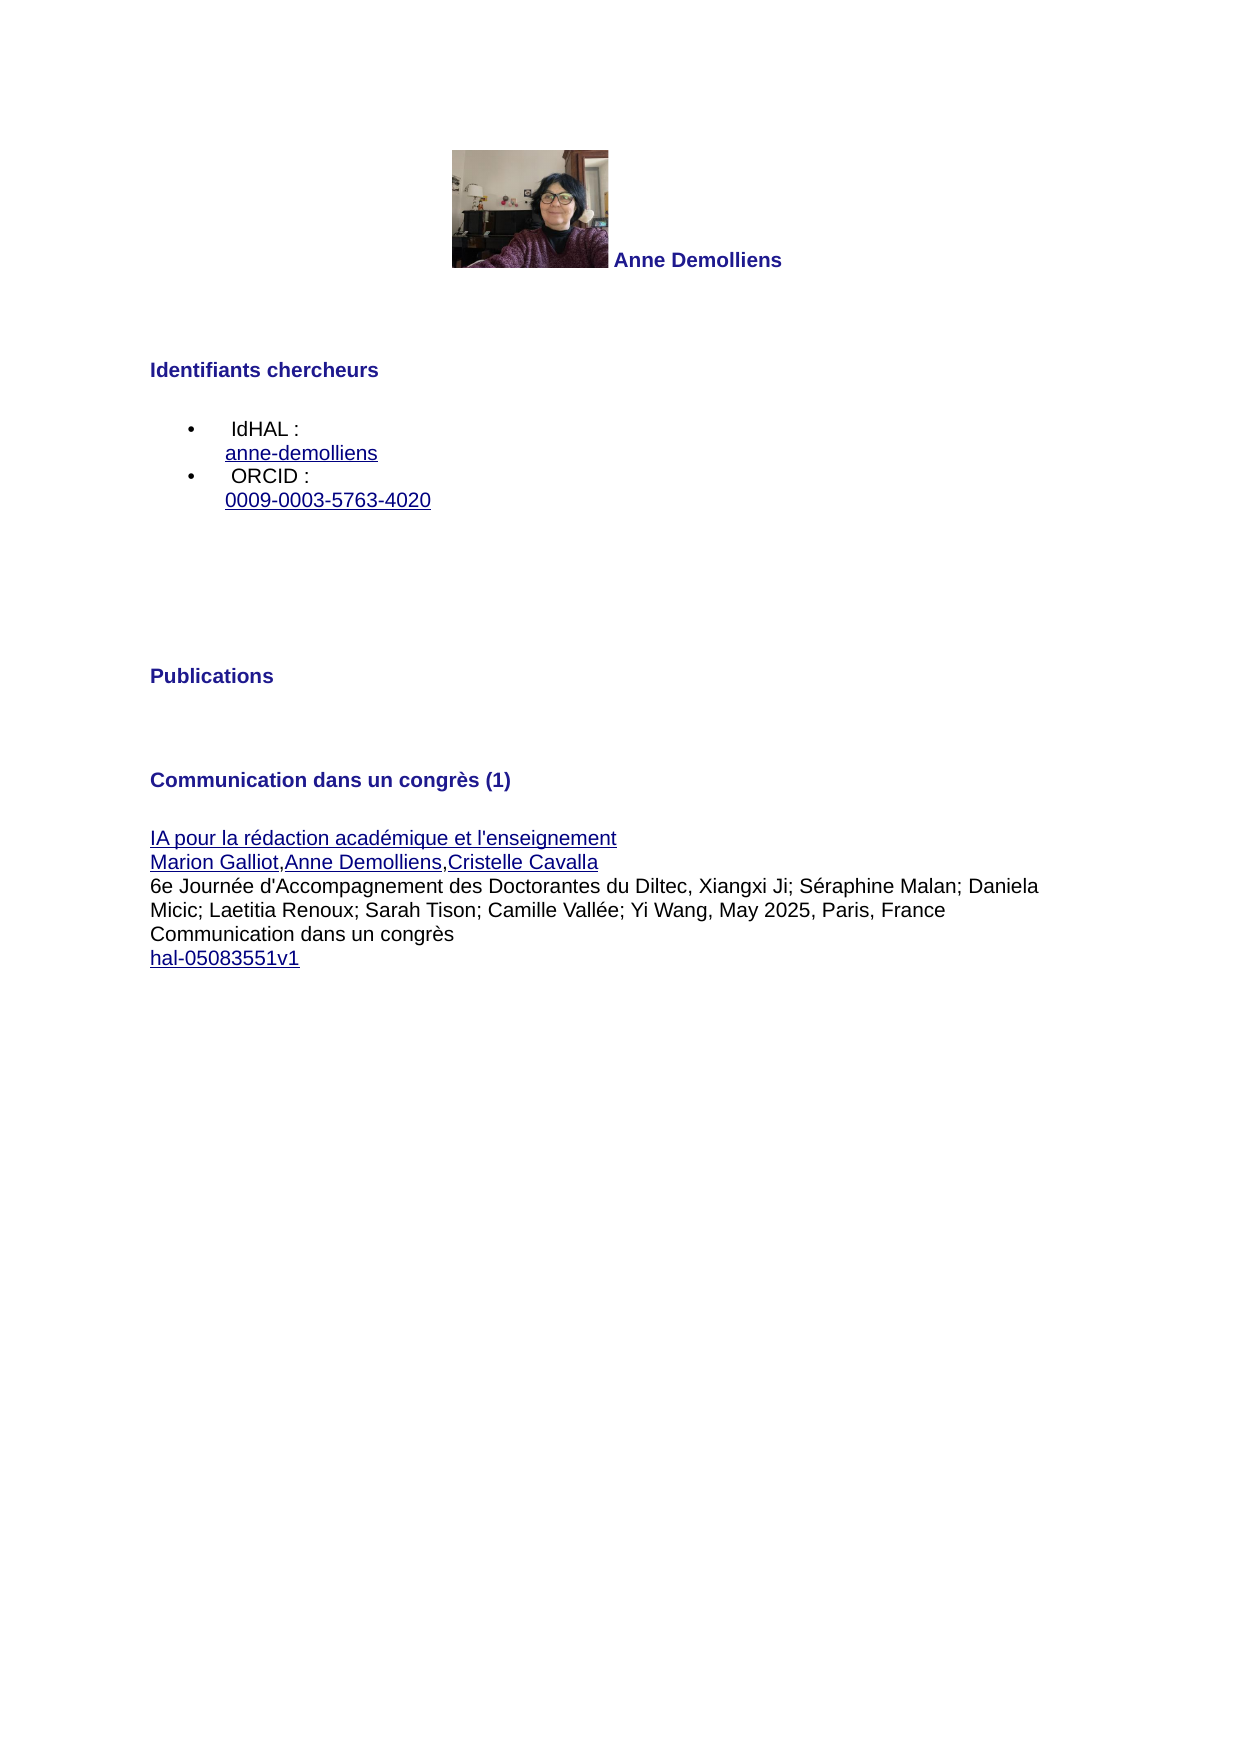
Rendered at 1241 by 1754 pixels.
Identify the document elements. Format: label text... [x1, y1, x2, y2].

list anne-demolliens [187, 440, 1090, 464]
table_header IA pour la rédaction académique et l'enseignement Marion Galliot,Anne Demolliens,Cristelle Cavalla 6e Journée d'Accompagnement des Doctorantes du Diltec, Xiangxi Ji; Séraphine Malan; Daniela Micic; Laetitia Renoux; Sarah Tison; Camille Vallée; Yi Wang, May 2025, Paris, France Communication dans un congrès hal-05083551v1 [150, 826, 1090, 969]
subtitle Publications [150, 664, 1090, 688]
list ORCID : [187, 464, 1090, 488]
picture [452, 150, 609, 268]
list 0009-0003-5763-4020 [187, 488, 1090, 512]
subtitle Communication dans un congrès (1) [150, 767, 1090, 791]
list IdHAL : [187, 416, 1090, 440]
subtitle Anne Demolliens [150, 150, 1090, 272]
subtitle Identifiants chercheurs [150, 358, 1090, 382]
